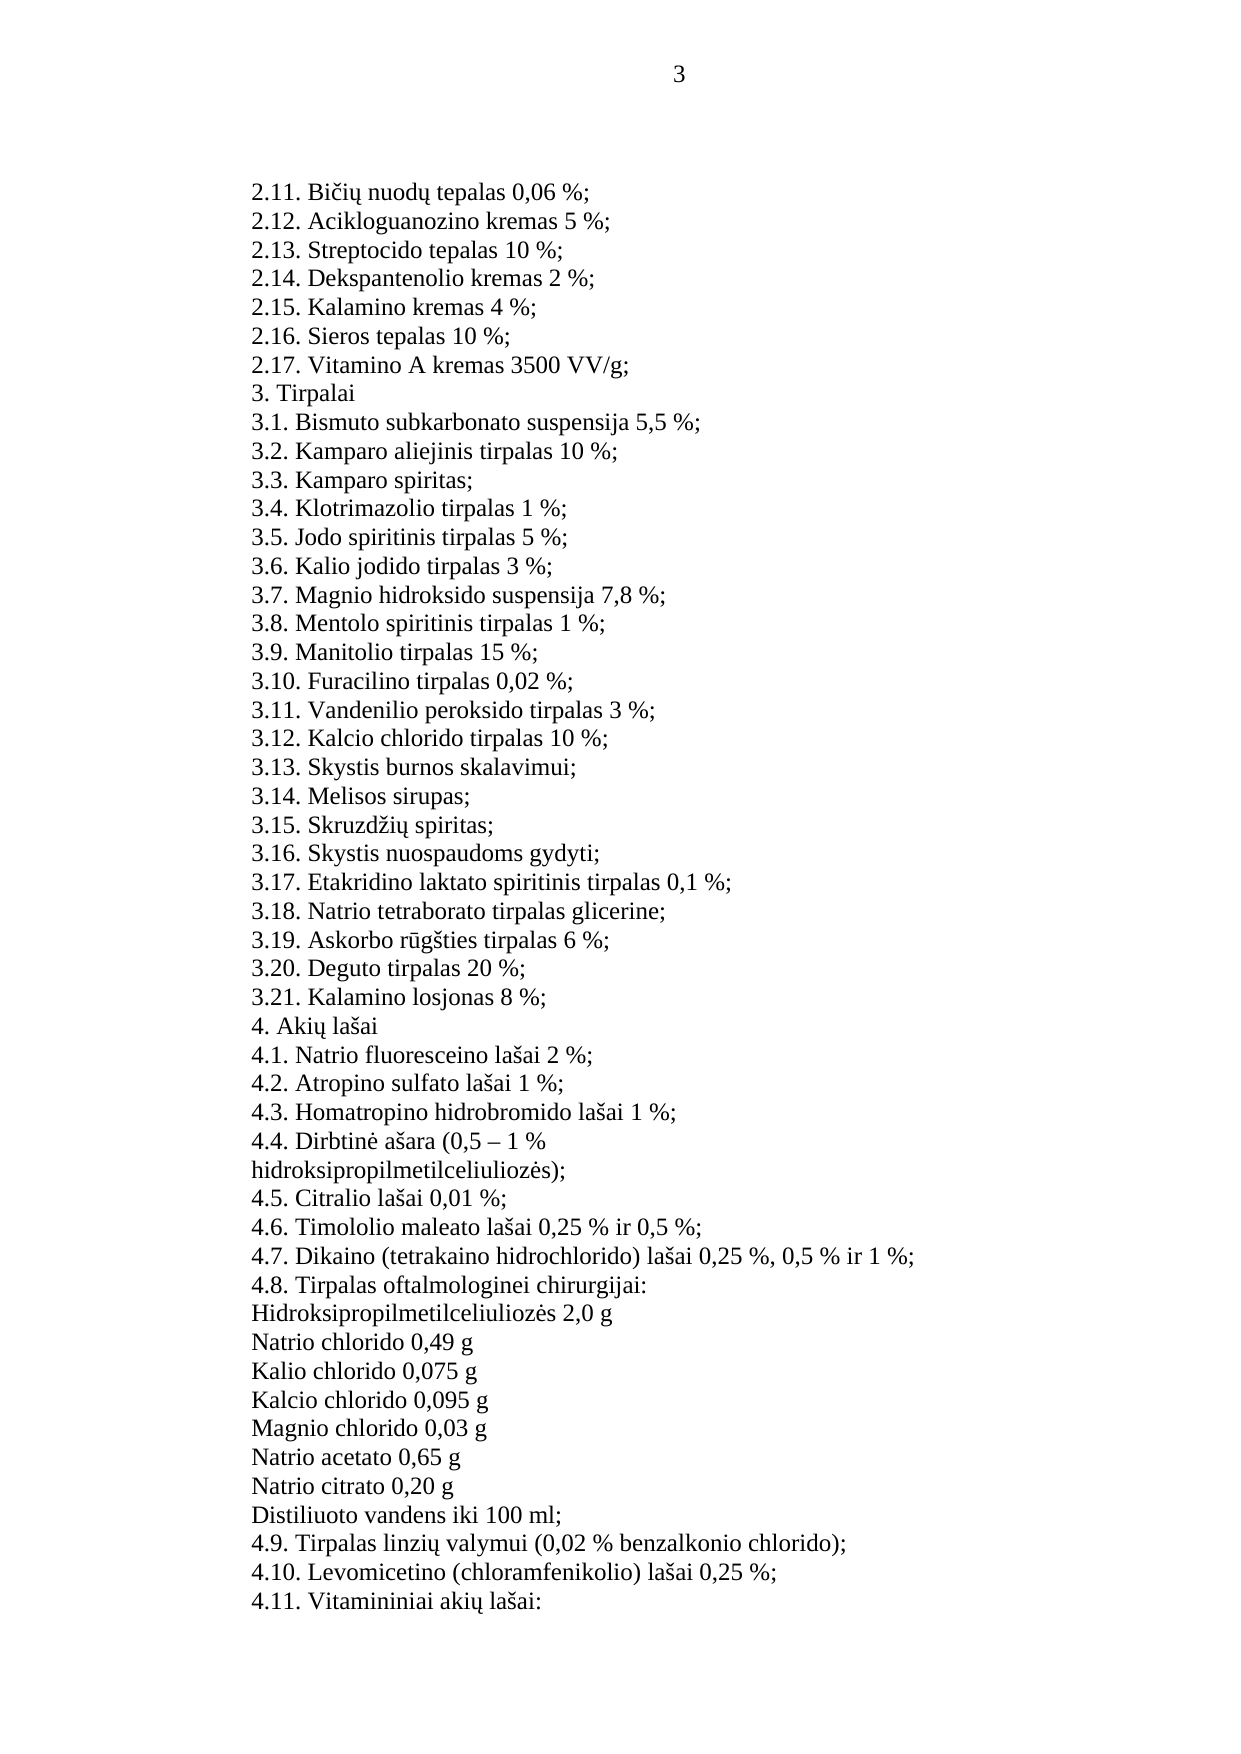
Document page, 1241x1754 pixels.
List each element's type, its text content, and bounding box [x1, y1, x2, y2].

text 3.6. Kalio jodido tirpalas 3 %; [177, 551, 1181, 580]
text 4.1. Natrio fluoresceino lašai 2 %; [177, 1040, 1181, 1068]
text 3.8. Mentolo spiritinis tirpalas 1 %; [177, 608, 1181, 637]
text 4.4. Dirbtinė ašara (0,5 – 1 % [177, 1126, 1181, 1155]
text 3.10. Furacilino tirpalas 0,02 %; [177, 666, 1181, 695]
text 2.17. Vitamino A kremas 3500 VV/g; [177, 350, 1181, 378]
text 2.11. Bičių nuodų tepalas 0,06 %; [177, 177, 1181, 206]
text 3.14. Melisos sirupas; [177, 781, 1181, 810]
text 4.3. Homatropino hidrobromido lašai 1 %; [177, 1097, 1181, 1126]
text 4.2. Atropino sulfato lašai 1 %; [177, 1068, 1181, 1097]
text 4.10. Levomicetino (chloramfenikolio) lašai 0,25 %; [177, 1557, 1181, 1586]
text Kalio chlorido 0,075 g [177, 1356, 1181, 1385]
text 3.1. Bismuto subkarbonato suspensija 5,5 %; [177, 407, 1181, 436]
text 3.15. Skruzdžių spiritas; [177, 810, 1181, 838]
text Natrio citrato 0,20 g [177, 1471, 1181, 1500]
text 3.7. Magnio hidroksido suspensija 7,8 %; [177, 580, 1181, 608]
text 2.16. Sieros tepalas 10 %; [177, 321, 1181, 350]
text 4.11. Vitamininiai akių lašai: [177, 1586, 1181, 1615]
text hidroksipropilmetilceliuliozės); [177, 1155, 1181, 1183]
text Kalcio chlorido 0,095 g [177, 1385, 1181, 1413]
text 4.7. Dikaino (tetrakaino hidrochlorido) lašai 0,25 %, 0,5 % ir 1 %; [177, 1241, 1181, 1270]
text 3.16. Skystis nuospaudoms gydyti; [177, 838, 1181, 867]
text 3.21. Kalamino losjonas 8 %; [177, 982, 1181, 1011]
text 2.15. Kalamino kremas 4 %; [177, 292, 1181, 321]
text 3.3. Kamparo spiritas; [177, 465, 1181, 493]
text 3.19. Askorbo rūgšties tirpalas 6 %; [177, 925, 1181, 953]
text Distiliuoto vandens iki 100 ml; [177, 1500, 1181, 1528]
text 4.6. Timololio maleato lašai 0,25 % ir 0,5 %; [177, 1212, 1181, 1241]
text 3.18. Natrio tetraborato tirpalas glicerine; [177, 896, 1181, 925]
text 4. Akių lašai [177, 1011, 1181, 1040]
text 3.13. Skystis burnos skalavimui; [177, 752, 1181, 781]
text Natrio chlorido 0,49 g [177, 1327, 1181, 1356]
text 2.14. Dekspantenolio kremas 2 %; [177, 263, 1181, 292]
text 3.11. Vandenilio peroksido tirpalas 3 %; [177, 695, 1181, 723]
text 3.2. Kamparo aliejinis tirpalas 10 %; [177, 436, 1181, 465]
text 4.9. Tirpalas linzių valymui (0,02 % benzalkonio chlorido); [177, 1528, 1181, 1557]
text 4.8. Tirpalas oftalmologinei chirurgijai: [177, 1270, 1181, 1298]
text 3. Tirpalai [177, 378, 1181, 407]
text 3.20. Deguto tirpalas 20 %; [177, 953, 1181, 982]
text Magnio chlorido 0,03 g [177, 1413, 1181, 1442]
text 4.5. Citralio lašai 0,01 %; [177, 1183, 1181, 1212]
text 3.9. Manitolio tirpalas 15 %; [177, 637, 1181, 666]
text 3.17. Etakridino laktato spiritinis tirpalas 0,1 %; [177, 867, 1181, 896]
text 2.13. Streptocido tepalas 10 %; [177, 235, 1181, 263]
text 2.12. Acikloguanozino kremas 5 %; [177, 206, 1181, 235]
text Natrio acetato 0,65 g [177, 1442, 1181, 1471]
text Hidroksipropilmetilceliuliozės 2,0 g [177, 1298, 1181, 1327]
text 3.12. Kalcio chlorido tirpalas 10 %; [177, 723, 1181, 752]
text 3.5. Jodo spiritinis tirpalas 5 %; [177, 522, 1181, 551]
text 3.4. Klotrimazolio tirpalas 1 %; [177, 493, 1181, 522]
